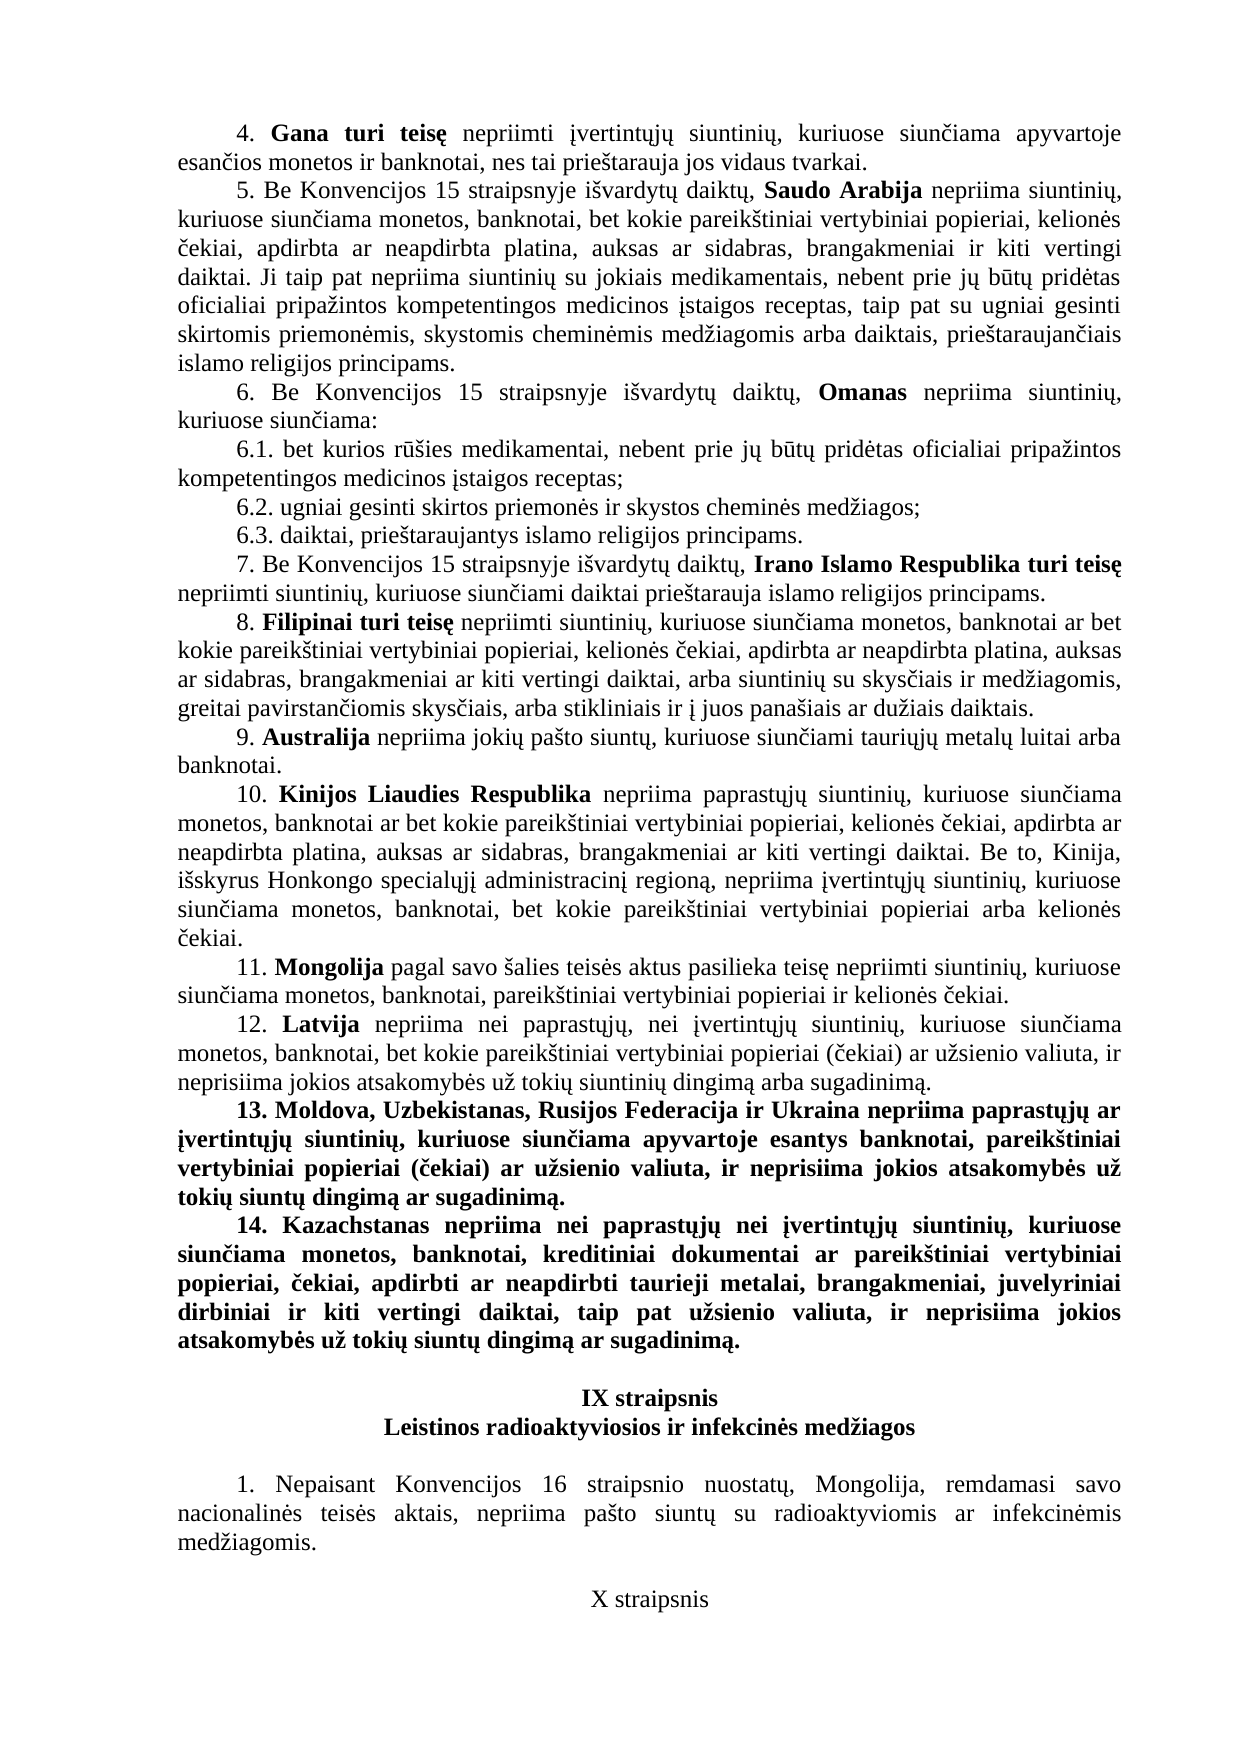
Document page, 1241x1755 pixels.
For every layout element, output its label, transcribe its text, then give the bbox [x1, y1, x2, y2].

text 8. Filipinai turi teisę nepriimti siuntinių, kuriuose siunčiama monetos, banknotai ar bet kokie pareikštiniai vertybiniai popieriai, kelionės čekiai, apdirbta ar neapdirbta platina, auksas ar sidabras, brangakmeniai ar kiti vertingi daiktai, arba siuntinių su skysčiais ir medžiagomis, greitai pavirstančiomis skysčiais, arba stikliniais ir į juos panašiais ar dužiais daiktais. [177, 607, 1122, 722]
text 14. Kazachstanas nepriima nei paprastųjų nei įvertintųjų siuntinių, kuriuose siunčiama monetos, banknotai, kreditiniai dokumentai ar pareikštiniai vertybiniai popieriai, čekiai, apdirbti ar neapdirbti taurieji metalai, brangakmeniai, juvelyriniai dirbiniai ir kiti vertingi daiktai, taip pat užsienio valiuta, ir neprisiima jokios atsakomybės už tokių siuntų dingimą ar sugadinimą. [177, 1211, 1122, 1354]
text X straipsnis [177, 1584, 1122, 1613]
text 1. Nepaisant Konvencijos 16 straipsnio nuostatų, Mongolija, remdamasi savo nacionalinės teisės aktais, nepriima pašto siuntų su radioaktyviomis ar infekcinėmis medžiagomis. [177, 1469, 1122, 1556]
text 7. Be Konvencijos 15 straipsnyje išvardytų daiktų, Irano Islamo Respublika turi teisę nepriimti siuntinių, kuriuose siunčiami daiktai prieštarauja islamo religijos principams. [177, 549, 1122, 607]
text 12. Latvija nepriima nei paprastųjų, nei įvertintųjų siuntinių, kuriuose siunčiama monetos, banknotai, bet kokie pareikštiniai vertybiniai popieriai (čekiai) ar užsienio valiuta, ir neprisiima jokios atsakomybės už tokių siuntinių dingimą arba sugadinimą. [177, 1009, 1122, 1096]
text 6.2. ugniai gesinti skirtos priemonės ir skystos cheminės medžiagos; [177, 492, 1122, 521]
text 10. Kinijos Liaudies Respublika nepriima paprastųjų siuntinių, kuriuose siunčiama monetos, banknotai ar bet kokie pareikštiniai vertybiniai popieriai, kelionės čekiai, apdirbta ar neapdirbta platina, auksas ar sidabras, brangakmeniai ar kiti vertingi daiktai. Be to, Kinija, išskyrus Honkongo specialųjį administracinį regioną, nepriima įvertintųjų siuntinių, kuriuose siunčiama monetos, banknotai, bet kokie pareikštiniai vertybiniai popieriai arba kelionės čekiai. [177, 779, 1122, 952]
text IX straipsnis [177, 1383, 1122, 1412]
text 4. Gana turi teisę nepriimti įvertintųjų siuntinių, kuriuose siunčiama apyvartoje esančios monetos ir banknotai, nes tai prieštarauja jos vidaus tvarkai. [177, 118, 1122, 176]
text 11. Mongolija pagal savo šalies teisės aktus pasilieka teisę nepriimti siuntinių, kuriuose siunčiama monetos, banknotai, pareikštiniai vertybiniai popieriai ir kelionės čekiai. [177, 952, 1122, 1009]
text 6. Be Konvencijos 15 straipsnyje išvardytų daiktų, Omanas nepriima siuntinių, kuriuose siunčiama: [177, 377, 1122, 434]
text 6.1. bet kurios rūšies medikamentai, nebent prie jų būtų pridėtas oficialiai pripažintos kompetentingos medicinos įstaigos receptas; [177, 434, 1122, 492]
text Leistinos radioaktyviosios ir infekcinės medžiagos [177, 1412, 1122, 1441]
text 5. Be Konvencijos 15 straipsnyje išvardytų daiktų, Saudo Arabija nepriima siuntinių, kuriuose siunčiama monetos, banknotai, bet kokie pareikštiniai vertybiniai popieriai, kelionės čekiai, apdirbta ar neapdirbta platina, auksas ar sidabras, brangakmeniai ir kiti vertingi daiktai. Ji taip pat nepriima siuntinių su jokiais medikamentais, nebent prie jų būtų pridėtas oficialiai pripažintos kompetentingos medicinos įstaigos receptas, taip pat su ugniai gesinti skirtomis priemonėmis, skystomis cheminėmis medžiagomis arba daiktais, prieštaraujančiais islamo religijos principams. [177, 176, 1122, 377]
text 9. Australija nepriima jokių pašto siuntų, kuriuose siunčiami tauriųjų metalų luitai arba banknotai. [177, 722, 1122, 779]
text 6.3. daiktai, prieštaraujantys islamo religijos principams. [177, 521, 1122, 549]
text 13. Moldova, Uzbekistanas, Rusijos Federacija ir Ukraina nepriima paprastųjų ar įvertintųjų siuntinių, kuriuose siunčiama apyvartoje esantys banknotai, pareikštiniai vertybiniai popieriai (čekiai) ar užsienio valiuta, ir neprisiima jokios atsakomybės už tokių siuntų dingimą ar sugadinimą. [177, 1096, 1122, 1211]
